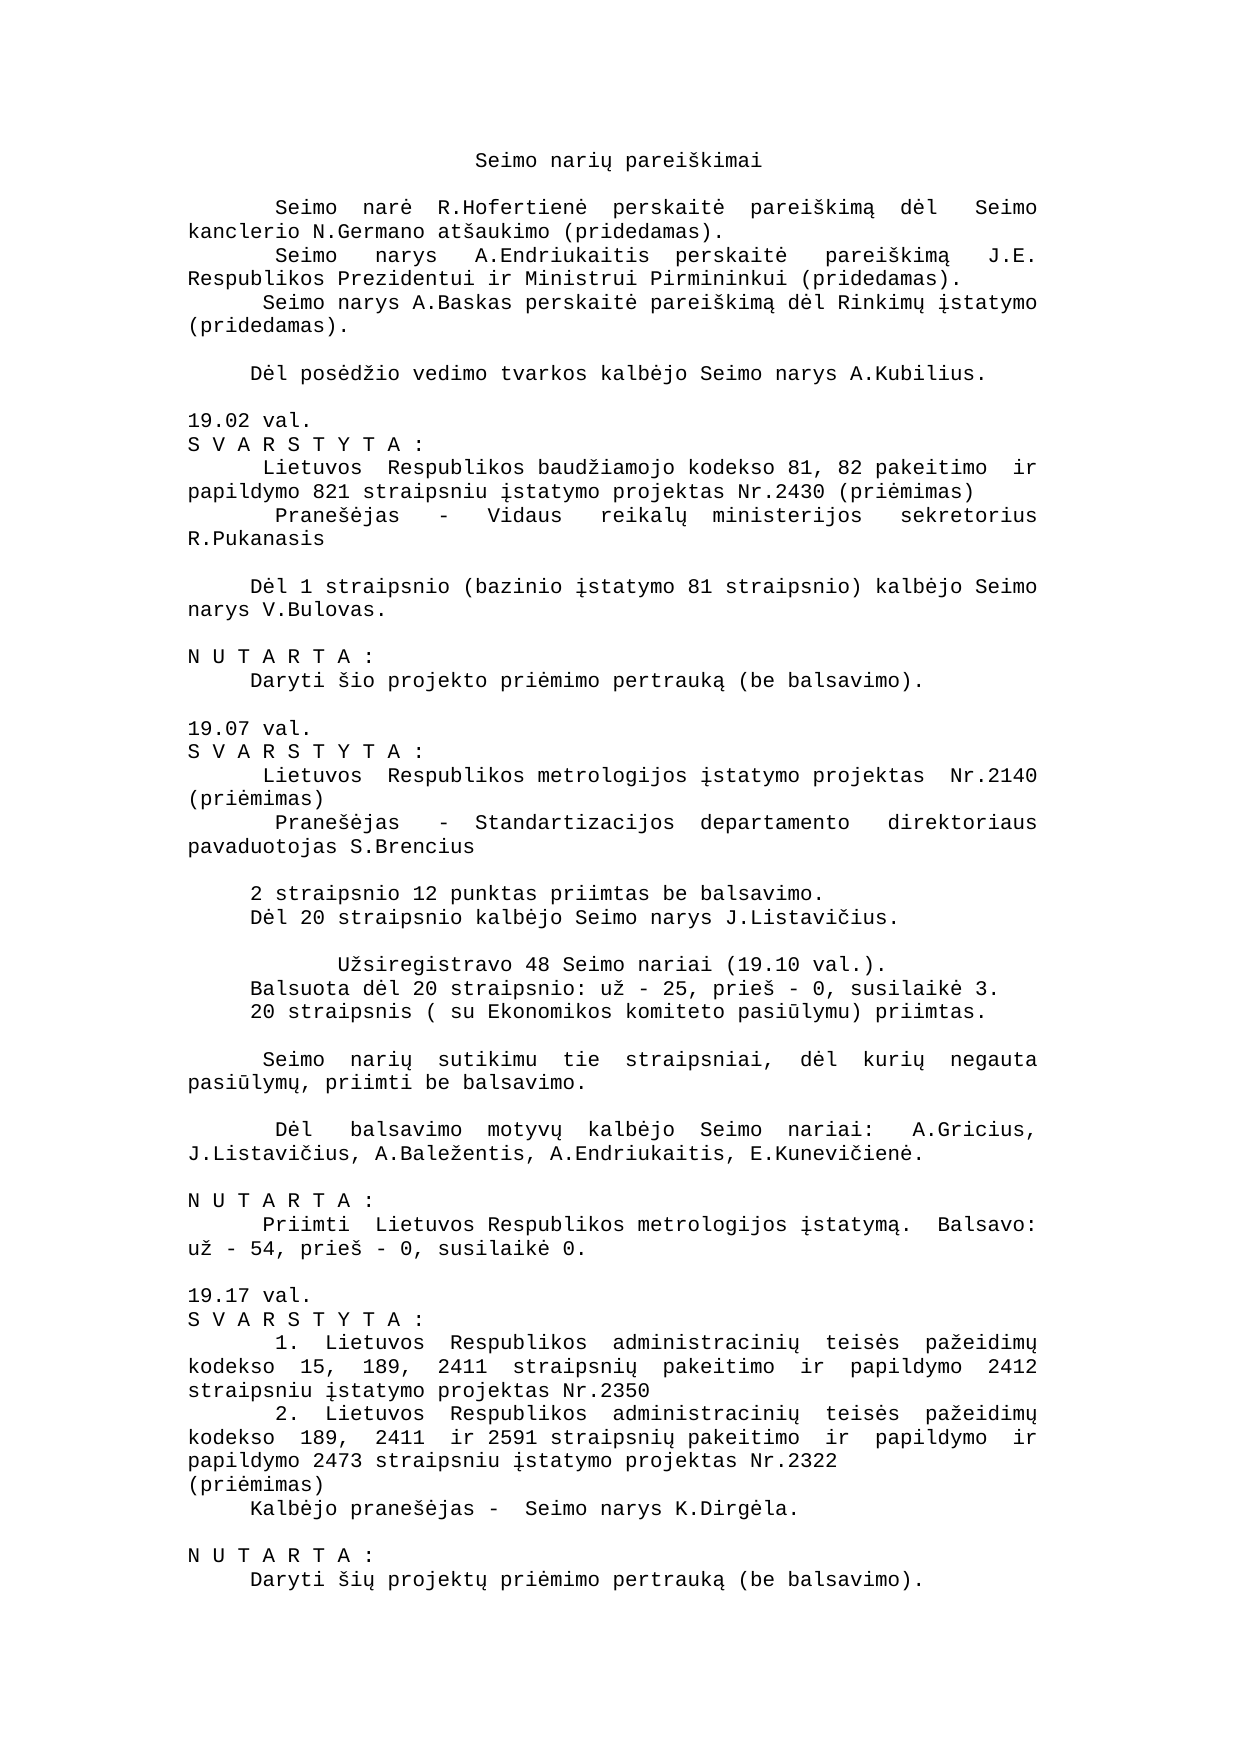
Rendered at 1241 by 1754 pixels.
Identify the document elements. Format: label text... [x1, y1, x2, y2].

text papildymo 821 straipsniu įstatymo projektas Nr.2430 (priėmimas) [187, 481, 1053, 505]
text (priėmimas) [187, 1474, 1053, 1498]
text Seimo narių sutikimu tie straipsniai, dėl kurių negauta [187, 1048, 1053, 1072]
text straipsniu įstatymo projektas Nr.2350 [187, 1379, 1053, 1403]
text narys V.Bulovas. [187, 599, 1053, 623]
text Seimo narys A.Baskas perskaitė pareiškimą dėl Rinkimų įstatymo [187, 292, 1053, 316]
text N U T A R T A : [187, 647, 1053, 670]
text Seimo narių pareiškimai [187, 150, 1053, 174]
text Pranešėjas - Vidaus reikalų ministerijos sekretorius [187, 505, 1053, 528]
text N U T A R T A : [187, 1190, 1053, 1214]
text S V A R S T Y T A : [187, 741, 1053, 765]
text Daryti šio projekto priėmimo pertrauką (be balsavimo). [187, 670, 1053, 694]
text Priimti Lietuvos Respublikos metrologijos įstatymą. Balsavo: [187, 1214, 1053, 1238]
text kodekso 15, 189, 2411 straipsnių pakeitimo ir papildymo 2412 [187, 1356, 1053, 1379]
text 2. Lietuvos Respublikos administracinių teisės pažeidimų [187, 1403, 1053, 1427]
text pasiūlymų, priimti be balsavimo. [187, 1072, 1053, 1096]
text 1. Lietuvos Respublikos administracinių teisės pažeidimų [187, 1332, 1053, 1356]
text Dėl 1 straipsnio (bazinio įstatymo 81 straipsnio) kalbėjo Seimo [187, 576, 1053, 599]
text Balsuota dėl 20 straipsnio: už - 25, prieš - 0, susilaikė 3. [187, 978, 1053, 1001]
text N U T A R T A : [187, 1545, 1053, 1569]
text papildymo 2473 straipsniu įstatymo projektas Nr.2322 [187, 1451, 1053, 1474]
text kodekso 189, 2411 ir 2591 straipsnių pakeitimo ir papildymo ir [187, 1427, 1053, 1451]
text 2 straipsnio 12 punktas priimtas be balsavimo. [187, 883, 1053, 907]
text Kalbėjo pranešėjas - Seimo narys K.Dirgėla. [187, 1498, 1053, 1521]
text (priėmimas) [187, 788, 1053, 812]
text kanclerio N.Germano atšaukimo (pridedamas). [187, 221, 1053, 244]
text už - 54, prieš - 0, susilaikė 0. [187, 1238, 1053, 1261]
text Seimo narys A.Endriukaitis perskaitė pareiškimą J.E. [187, 244, 1053, 268]
text 19.07 val. [187, 717, 1053, 741]
text 19.02 val. [187, 410, 1053, 434]
text Lietuvos Respublikos metrologijos įstatymo projektas Nr.2140 [187, 765, 1053, 788]
text R.Pukanasis [187, 528, 1053, 552]
text 19.17 val. [187, 1285, 1053, 1309]
text Daryti šių projektų priėmimo pertrauką (be balsavimo). [187, 1569, 1053, 1592]
text Pranešėjas - Standartizacijos departamento direktoriaus [187, 812, 1053, 836]
text Dėl balsavimo motyvų kalbėjo Seimo nariai: A.Gricius, [187, 1119, 1053, 1143]
text Užsiregistravo 48 Seimo nariai (19.10 val.). [187, 954, 1053, 978]
text (pridedamas). [187, 316, 1053, 339]
text Seimo narė R.Hofertienė perskaitė pareiškimą dėl Seimo [187, 197, 1053, 221]
text S V A R S T Y T A : [187, 1309, 1053, 1332]
text Lietuvos Respublikos baudžiamojo kodekso 81, 82 pakeitimo ir [187, 457, 1053, 481]
text S V A R S T Y T A : [187, 434, 1053, 457]
text Dėl 20 straipsnio kalbėjo Seimo narys J.Listavičius. [187, 907, 1053, 930]
text J.Listavičius, A.Baležentis, A.Endriukaitis, E.Kunevičienė. [187, 1143, 1053, 1167]
text Respublikos Prezidentui ir Ministrui Pirmininkui (pridedamas). [187, 268, 1053, 292]
text 20 straipsnis ( su Ekonomikos komiteto pasiūlymu) priimtas. [187, 1001, 1053, 1025]
text Dėl posėdžio vedimo tvarkos kalbėjo Seimo narys A.Kubilius. [187, 363, 1053, 386]
text pavaduotojas S.Brencius [187, 836, 1053, 859]
